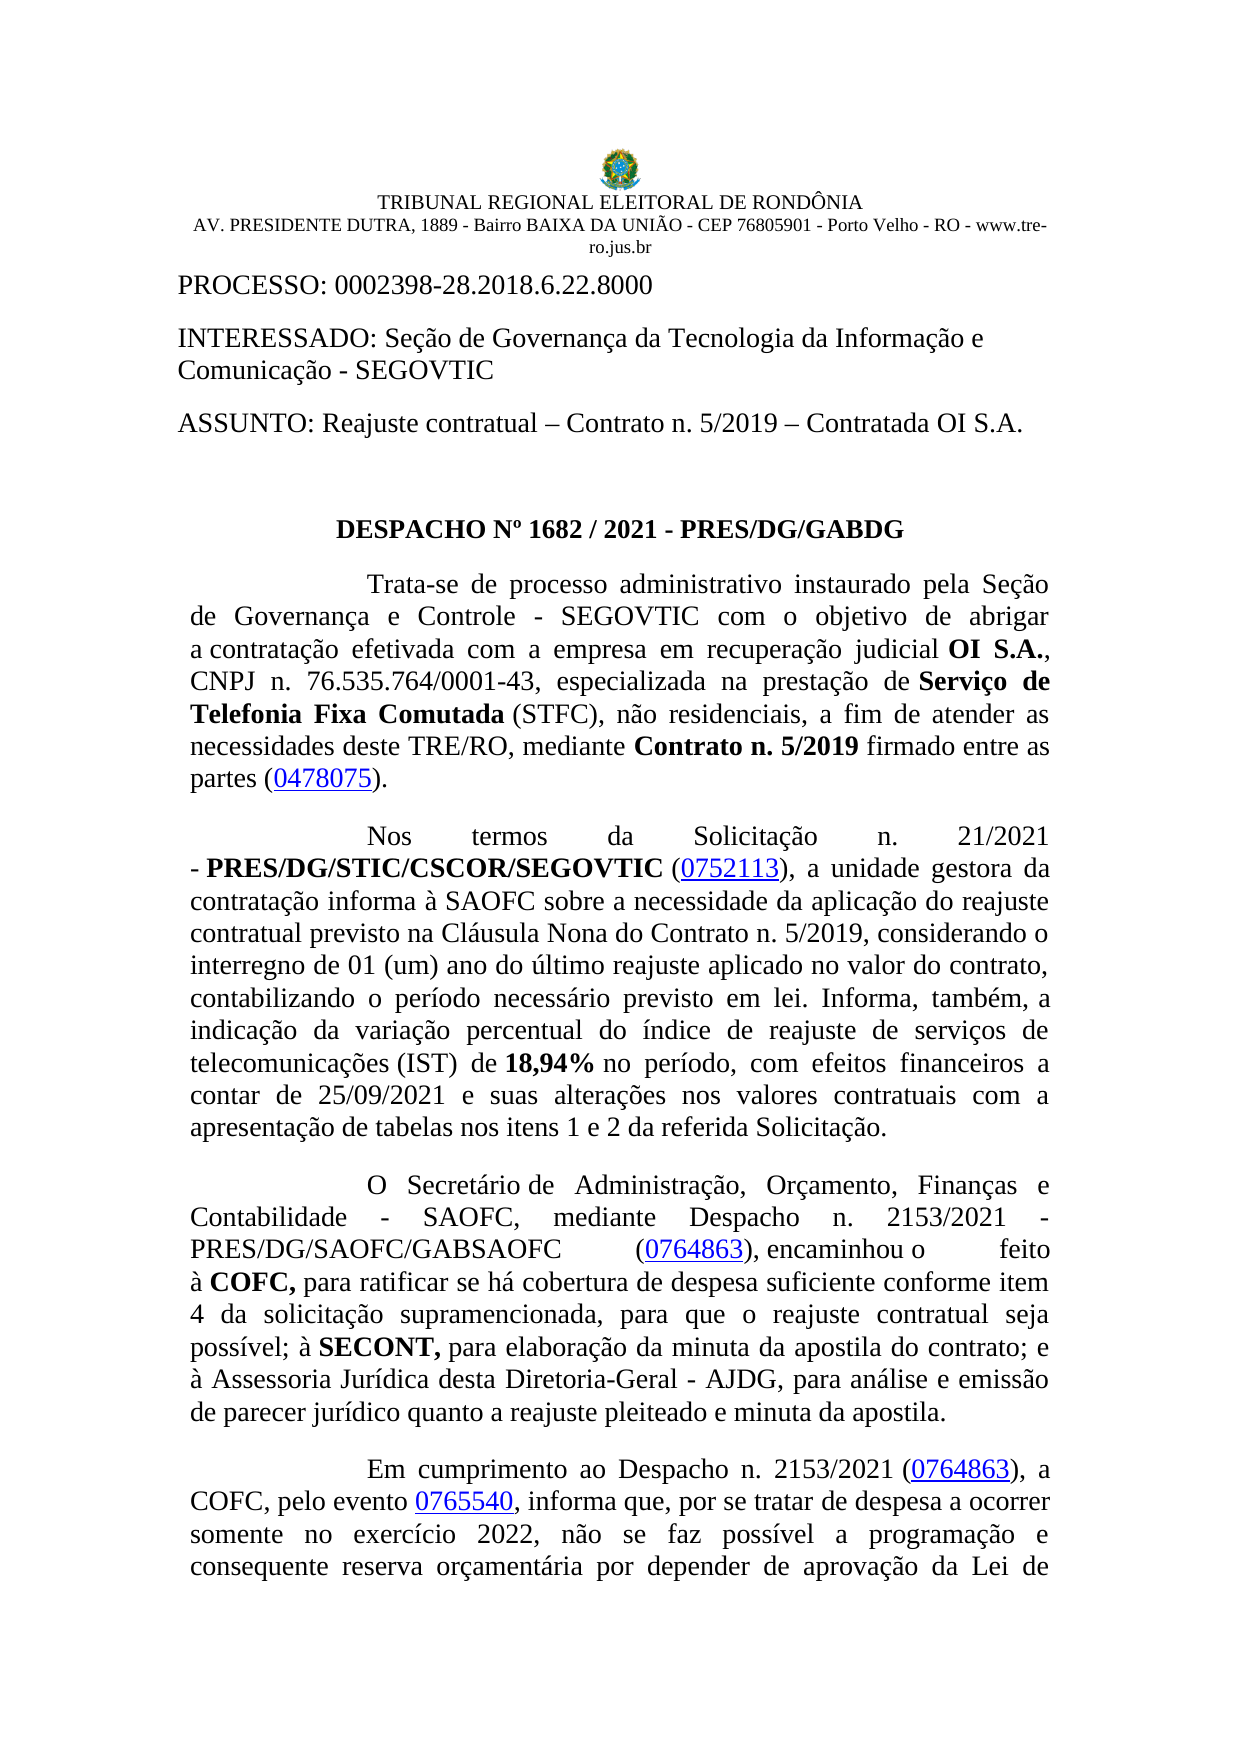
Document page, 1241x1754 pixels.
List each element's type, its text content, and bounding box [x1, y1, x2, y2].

text O Secretário de Administração, Orçamento, Finanças e Contabilidade - SAOFC, mediante Despacho n. 2153/2021 - PRES/DG/SAOFC/GABSAOFC (0764863), encaminhou o feito à COFC, para ratificar se há cobertura de despesa suficiente conforme item 4 da solicitação supramencionada, para que o reajuste contratual seja possível; à SECONT, para elaboração da minuta da apostila do contrato; e à Assessoria Jurídica desta Diretoria-Geral - AJDG, para análise e emissão de parecer jurídico quanto a reajuste pleiteado e minuta da apostila. [190, 1168, 1051, 1427]
text ASSUNTO: Reajuste contratual – Contrato n. 5/2019 – Contratada OI S.A. [177, 407, 1063, 439]
text TRIBUNAL REGIONAL ELEITORAL DE RONDÔNIA [177, 190, 1063, 214]
text AV. PRESIDENTE DUTRA, 1889 - Bairro BAIXA DA UNIÃO - CEP 76805901 - Porto Velho - RO - www.tre-ro.jus.br [177, 214, 1063, 257]
text Em cumprimento ao Despacho n. 2153/2021 (0764863), a COFC, pelo evento 0765540, informa que, por se tratar de despesa a ocorrer somente no exercício 2022, não se faz possível a programação e consequente reserva orçamentária por depender de aprovação da Lei de [190, 1452, 1051, 1582]
text Despacho Nº 1682 / 2021 - PRES/DG/GABDG [177, 513, 1063, 544]
text INTERESSADO: Seção de Governança da Tecnologia da Informação e Comunicação - SEGOVTIC [177, 321, 1063, 386]
text Trata-se de processo administrativo instaurado pela Seção de Governança e Controle - SEGOVTIC com o objetivo de abrigar a contratação efetivada com a empresa em recuperação judicial OI S.A., CNPJ n. 76.535.764/0001-43, especializada na prestação de Serviço de Telefonia Fixa Comutada (STFC), não residenciais, a fim de atender as necessidades deste TRE/RO, mediante Contrato n. 5/2019 firmado entre as partes (0478075). [190, 567, 1051, 794]
text PROCESSO: 0002398-28.2018.6.22.8000 [177, 268, 1063, 300]
text Nos termos da Solicitação n. 21/2021 - PRES/DG/STIC/CSCOR/SEGOVTIC (0752113), a unidade gestora da contratação informa à SAOFC sobre a necessidade da aplicação do reajuste contratual previsto na Cláusula Nona do Contrato n. 5/2019, considerando o interregno de 01 (um) ano do último reajuste aplicado no valor do contrato, contabilizando o período necessário previsto em lei. Informa, também, a indicação da variação percentual do índice de reajuste de serviços de telecomunicações (IST) de 18,94% no período, com efeitos financeiros a contar de 25/09/2021 e suas alterações nos valores contratuais com a apresentação de tabelas nos itens 1 e 2 da referida Solicitação. [190, 819, 1051, 1143]
